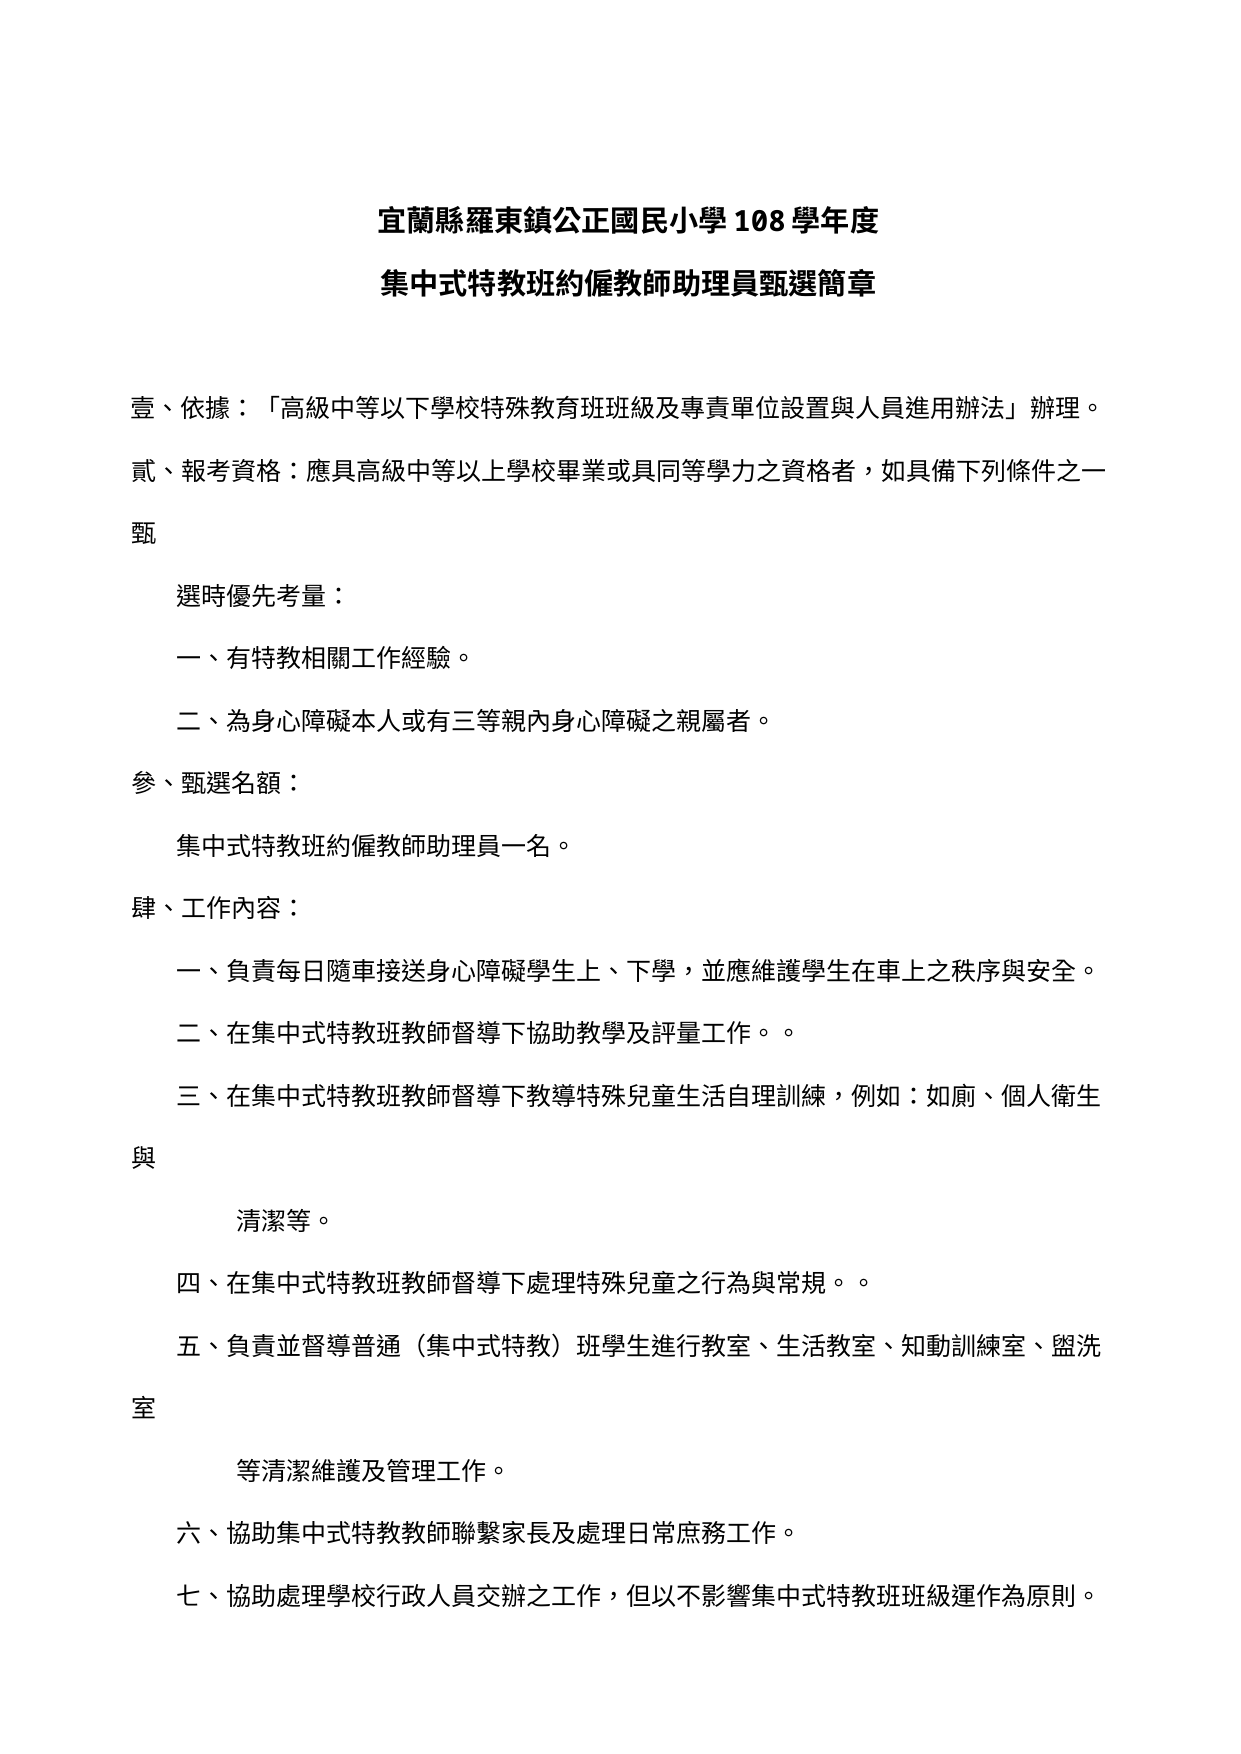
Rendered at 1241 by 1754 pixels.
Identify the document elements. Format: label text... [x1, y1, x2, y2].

text 集中式特教班約僱教師助理員一名。 [131, 802, 1125, 865]
text 七、協助處理學校行政人員交辦之工作，但以不影響集中式特教班班級運作為原則。 [131, 1552, 1125, 1615]
text 二、在集中式特教班教師督導下協助教學及評量工作。。 [131, 990, 1125, 1052]
text 五、負責並督導普通（集中式特教）班學生進行教室、生活教室、知動訓練室、盥洗室 [131, 1302, 1125, 1427]
text 六、協助集中式特教教師聯繫家長及處理日常庶務工作。 [131, 1490, 1125, 1552]
text 一、負責每日隨車接送身心障礙學生上、下學，並應維護學生在車上之秩序與安全。 [131, 927, 1125, 990]
text 二、為身心障礙本人或有三等親內身心障礙之親屬者。 [131, 677, 1125, 740]
text 等清潔維護及管理工作。 [131, 1427, 1125, 1490]
text 參、甄選名額： [131, 740, 1125, 802]
text 三、在集中式特教班教師督導下教導特殊兒童生活自理訓練，例如：如廁、個人衛生與 [131, 1052, 1125, 1177]
text 一、有特教相關工作經驗。 [131, 615, 1125, 677]
text 清潔等。 [131, 1177, 1125, 1240]
text 宜蘭縣羅東鎮公正國民小學108學年度 [131, 177, 1125, 240]
text 選時優先考量： [131, 552, 1125, 615]
text 貳、報考資格：應具高級中等以上學校畢業或具同等學力之資格者，如具備下列條件之一甄 [131, 427, 1125, 552]
text 肆、工作內容： [131, 865, 1125, 927]
text 四、在集中式特教班教師督導下處理特殊兒童之行為與常規。。 [131, 1240, 1125, 1302]
text 壹、依據：「高級中等以下學校特殊教育班班級及專責單位設置與人員進用辦法」辦理。 [130, 365, 1125, 427]
text 集中式特教班約僱教師助理員甄選簡章 [131, 240, 1125, 302]
